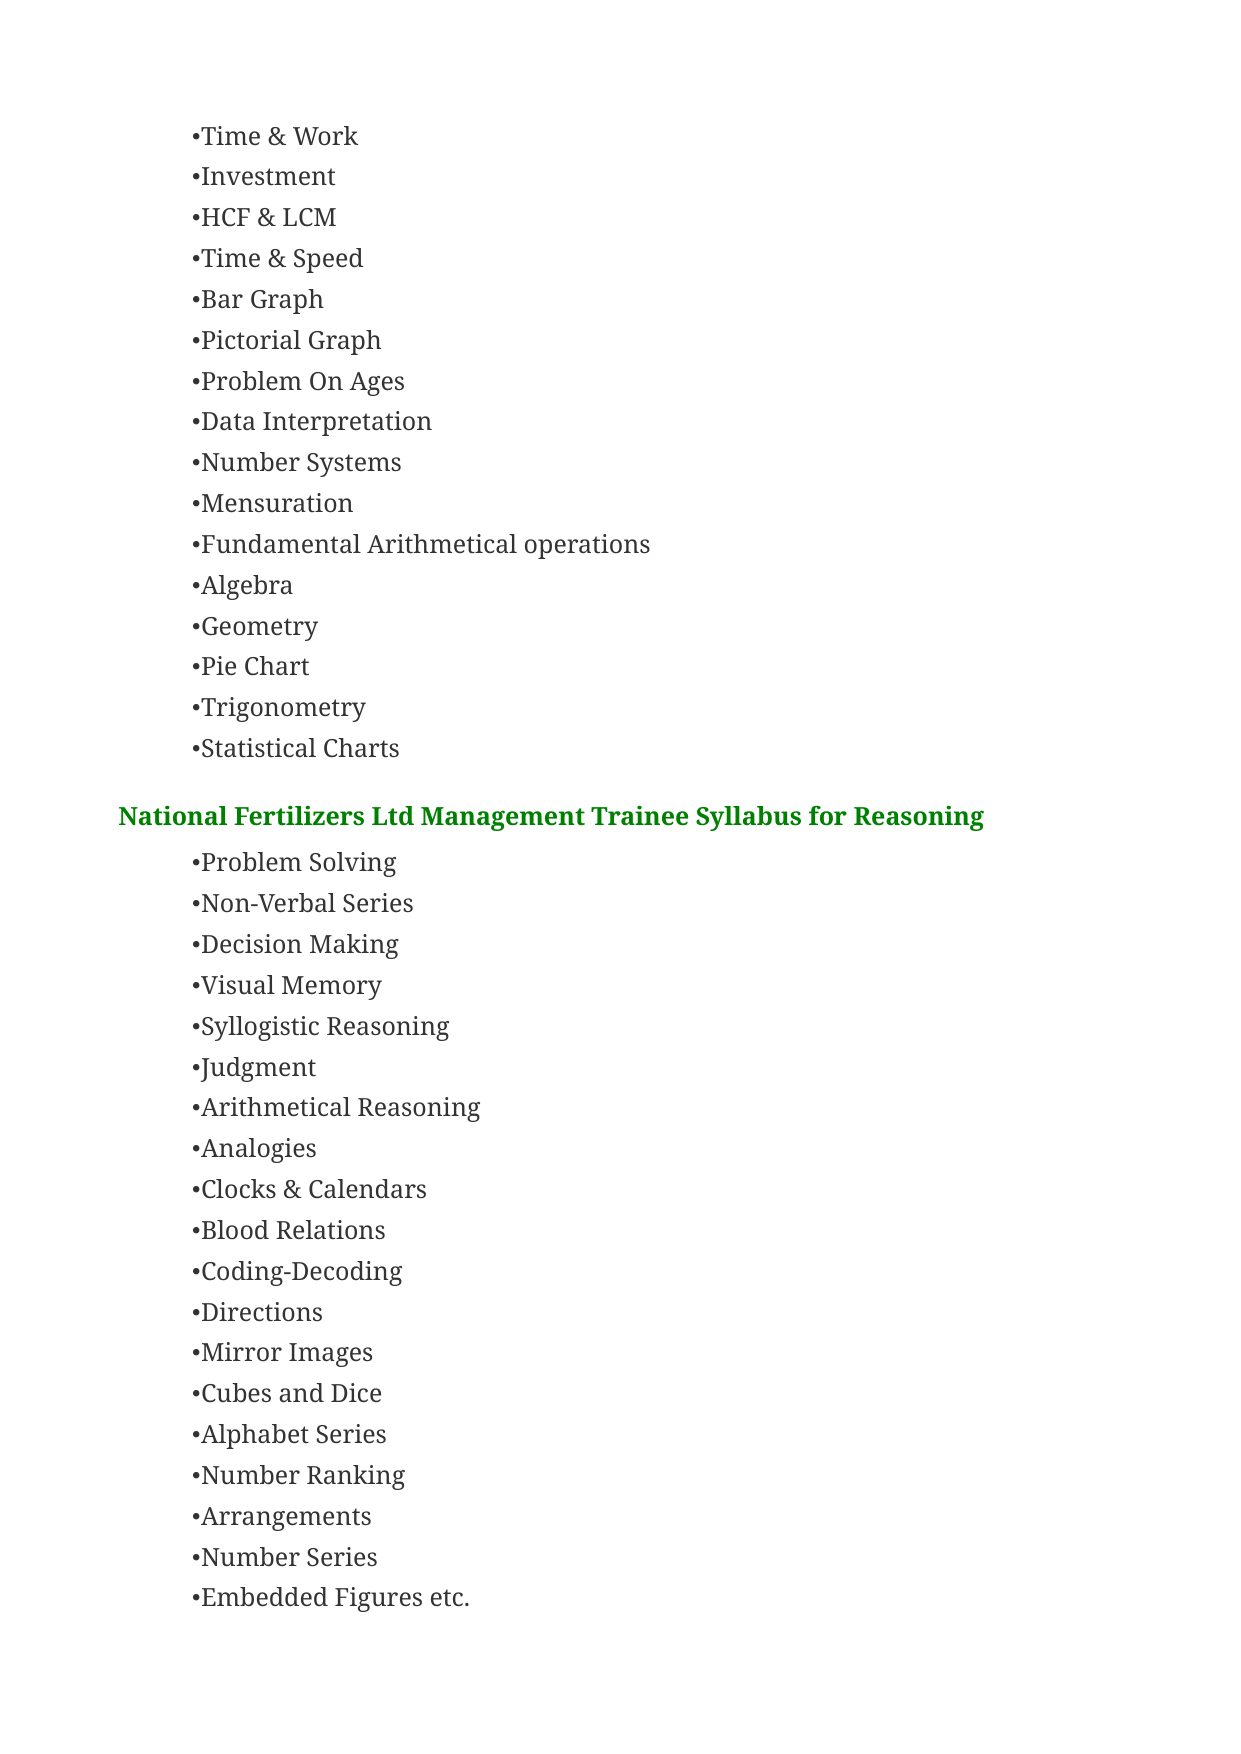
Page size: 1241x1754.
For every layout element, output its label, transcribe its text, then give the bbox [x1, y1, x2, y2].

list Pictorial Graph [118, 322, 1122, 356]
list Alphabet Series [118, 1417, 1122, 1451]
list Decision Making [118, 927, 1122, 961]
list Problem On Ages [118, 363, 1122, 397]
list Investment [118, 159, 1122, 193]
list Data Interpretation [118, 404, 1122, 438]
list Analogies [118, 1131, 1122, 1165]
list Geometry [118, 608, 1122, 642]
list Trigonometry [118, 690, 1122, 724]
list Mirror Images [118, 1335, 1122, 1369]
list HCF & LCM [118, 200, 1122, 234]
list Fundamental Arithmetical operations [118, 526, 1122, 561]
list Number Systems [118, 445, 1122, 479]
list Clocks & Calendars [118, 1172, 1122, 1206]
list Mensuration [118, 486, 1122, 520]
list Bar Graph [118, 281, 1122, 316]
list Non-Verbal Series [118, 886, 1122, 920]
list Embedded Figures etc. [118, 1580, 1122, 1614]
list Time & Speed [118, 241, 1122, 275]
list Number Series [118, 1539, 1122, 1573]
list Algebra [118, 567, 1122, 601]
list Coding-Decoding [118, 1253, 1122, 1287]
list Arrangements [118, 1498, 1122, 1532]
list Visual Memory [118, 968, 1122, 1002]
subtitle National Fertilizers Ltd Management Trainee Syllabus for Reasoning [118, 798, 1122, 833]
list Pie Chart [118, 649, 1122, 683]
list Arithmetical Reasoning [118, 1090, 1122, 1124]
list Statistical Charts [118, 731, 1122, 765]
list Blood Relations [118, 1213, 1122, 1247]
list Cubes and Dice [118, 1376, 1122, 1410]
list Time & Work [118, 118, 1122, 152]
list Directions [118, 1294, 1122, 1328]
list Problem Solving [118, 845, 1122, 879]
list Syllogistic Reasoning [118, 1008, 1122, 1042]
list Judgment [118, 1049, 1122, 1083]
list Number Ranking [118, 1458, 1122, 1492]
